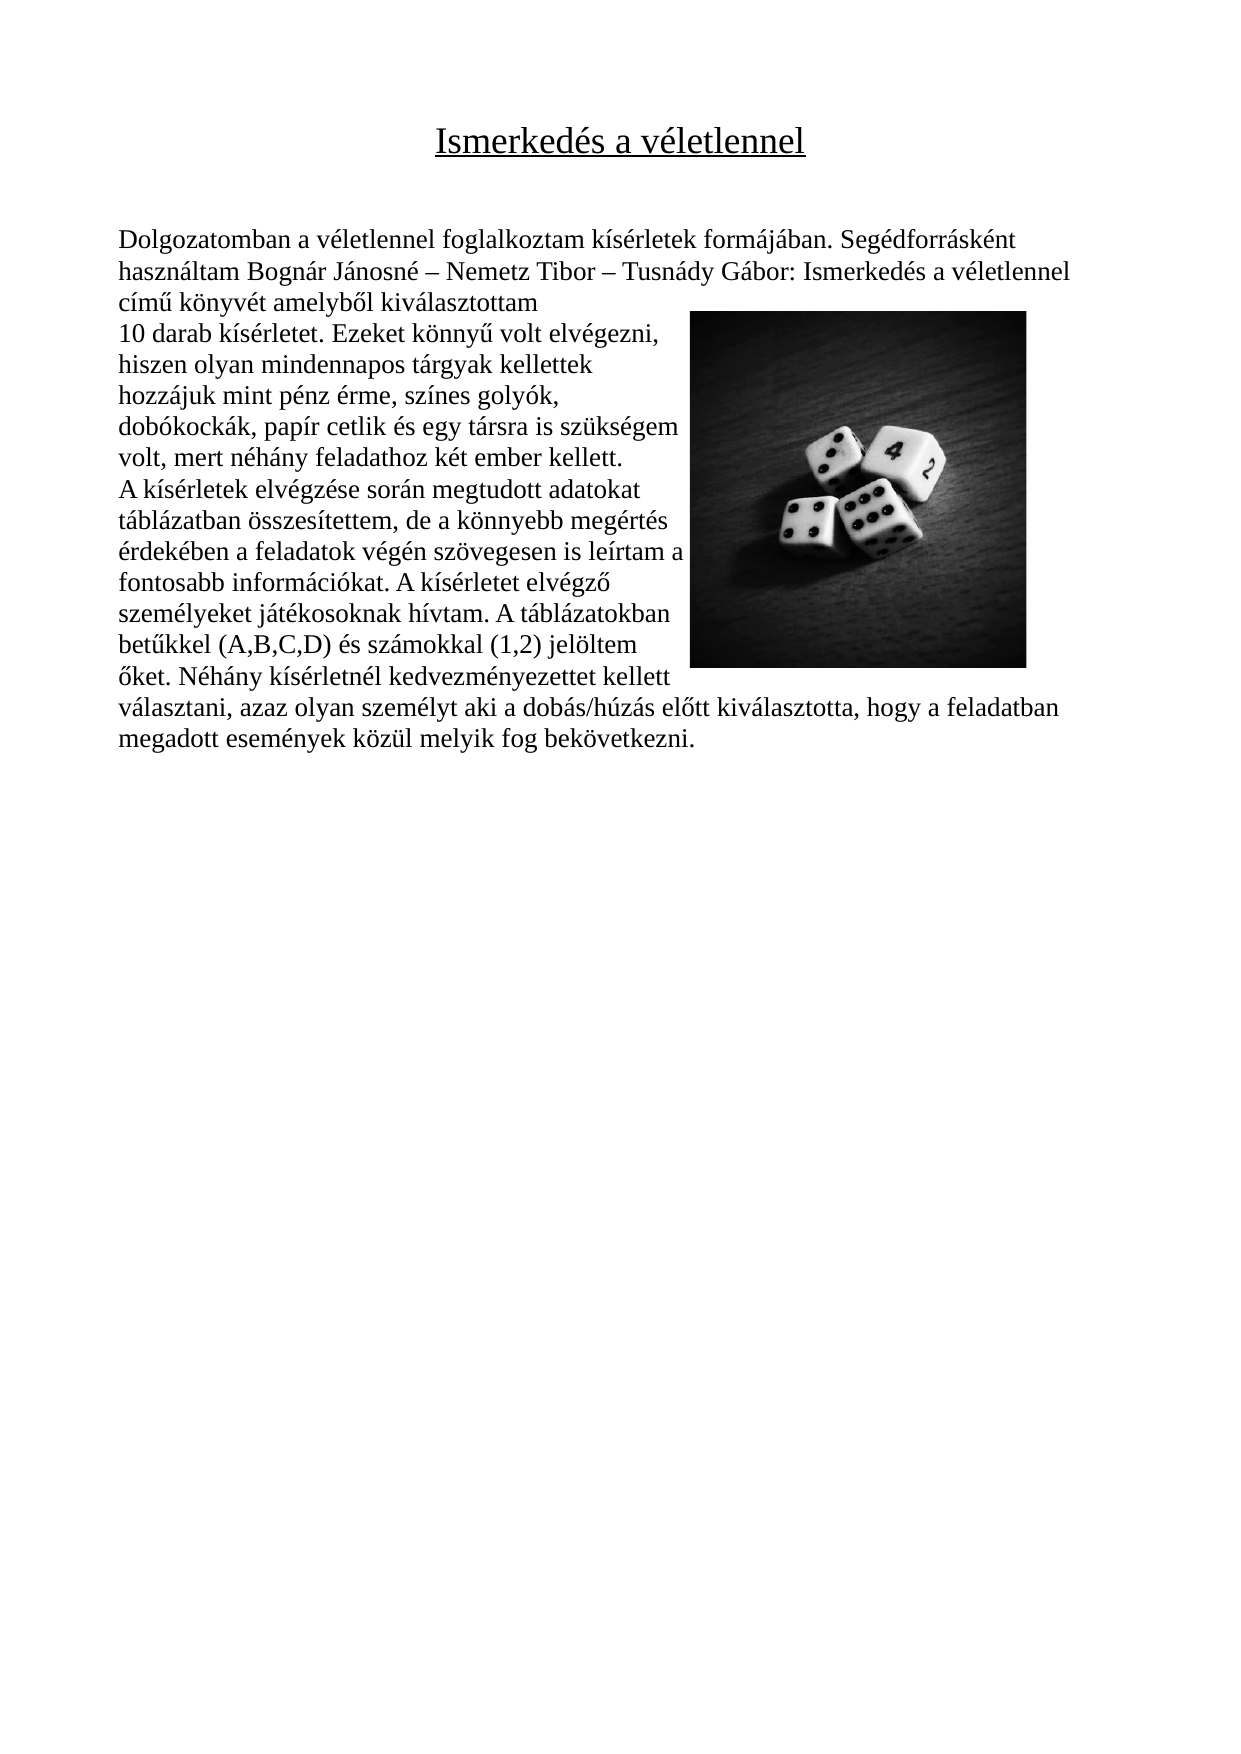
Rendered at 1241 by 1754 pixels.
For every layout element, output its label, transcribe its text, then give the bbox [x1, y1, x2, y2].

text 10 darab kísérletet. Ezeket könnyű volt elvégezni, hiszen olyan mindennapos tárgyak kellettek hozzájuk mint pénz érme, színes golyók, dobókockák, papír cetlik és egy társra is szükségem volt, mert néhány feladathoz két ember kellett. [118, 317, 689, 473]
text Dolgozatomban a véletlennel foglalkoztam kísérletek formájában. Segédforrásként használtam Bognár Jánosné – Nemetz Tibor – Tusnády Gábor: Ismerkedés a véletlennel című könyvét amelyből kiválasztottam [118, 223, 1122, 317]
text [1027, 317, 1122, 473]
picture [689, 311, 1027, 668]
text Ismerkedés a véletlennel [118, 118, 1122, 161]
text A kísérletek elvégzése során megtudott adatokat táblázatban összesítettem, de a könnyebb megértés érdekében a feladatok végén szövegesen is leírtam a fontosabb információkat. A kísérletet elvégző személyeket játékosoknak hívtam. A táblázatokban betűkkel (A,B,C,D) és számokkal (1,2) jelöltem őket. Néhány kísérletnél kedvezményezettet kellett választani, azaz olyan személyt aki a dobás/húzás előtt kiválasztotta, hogy a feladatban megadott események közül melyik fog bekövetkezni. [118, 473, 1122, 753]
